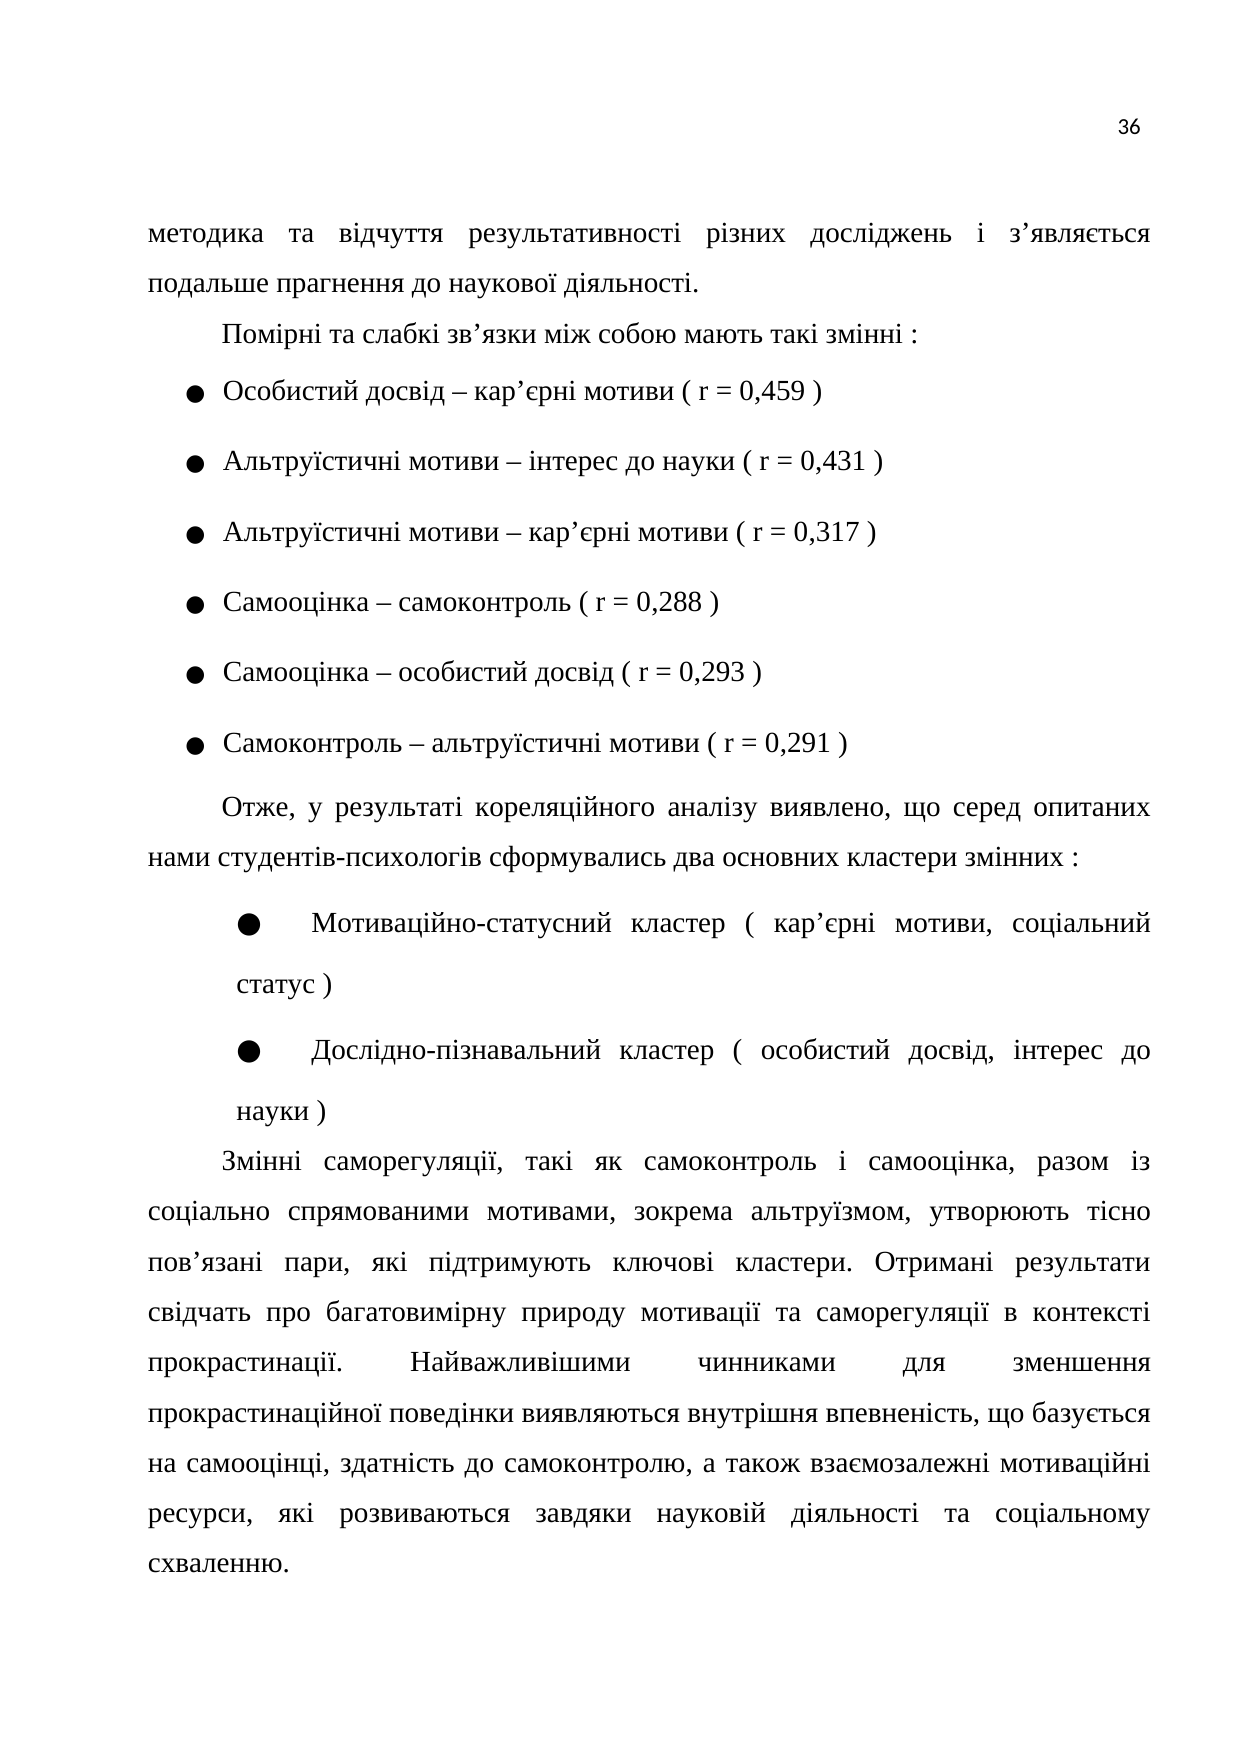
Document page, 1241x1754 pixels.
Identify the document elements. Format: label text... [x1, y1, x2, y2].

text Отже, у результаті кореляційного аналізу виявлено, що серед опитаних нами студентів-психологів сформувались два основних кластери змінних : [148, 789, 1152, 873]
list Мотиваційно-статусний кластер ( кар’єрні мотиви, соціальний статус ) [236, 889, 1152, 999]
list Самооцінка – самоконтроль ( r = 0,288 ) [185, 577, 1152, 624]
text Змінні саморегуляції, такі як самоконтроль і самооцінка, разом із соціально спрямованими мотивами, зокрема альтруїзмом, утворюють тісно пов’язані пари, які підтримують ключові кластери. Отримані результати свідчать про багатовимірну природу мотивації та саморегуляції в контексті прокрастинації. Найважливішими чинниками для зменшення прокрастинаційної поведінки виявляються внутрішня впевненість, що базується на самооцінці, здатність до самоконтролю, а також взаємозалежні мотиваційні ресурси, які розвиваються завдяки науковій діяльності та соціальному схваленню. [148, 1143, 1152, 1579]
list Альтруїстичні мотиви – кар’єрні мотиви ( r = 0,317 ) [185, 507, 1152, 554]
list Самооцінка – особистий досвід ( r = 0,293 ) [185, 648, 1152, 695]
list Дослідно-пізнавальний кластер ( особистий досвід, інтерес до науки ) [236, 1016, 1152, 1126]
list Особистий досвід – кар’єрні мотиви ( r = 0,459 ) [185, 366, 1152, 413]
text Помірні та слабкі зв’язки між собою мають такі змінні : [148, 316, 1152, 349]
list Альтруїстичні мотиви – інтерес до науки ( r = 0,431 ) [185, 437, 1152, 484]
list Самоконтроль – альтруїстичні мотиви ( r = 0,291 ) [185, 718, 1152, 765]
text методика та відчуття результативності різних досліджень і з’являється подальше прагнення до наукової діяльності. [148, 215, 1152, 299]
